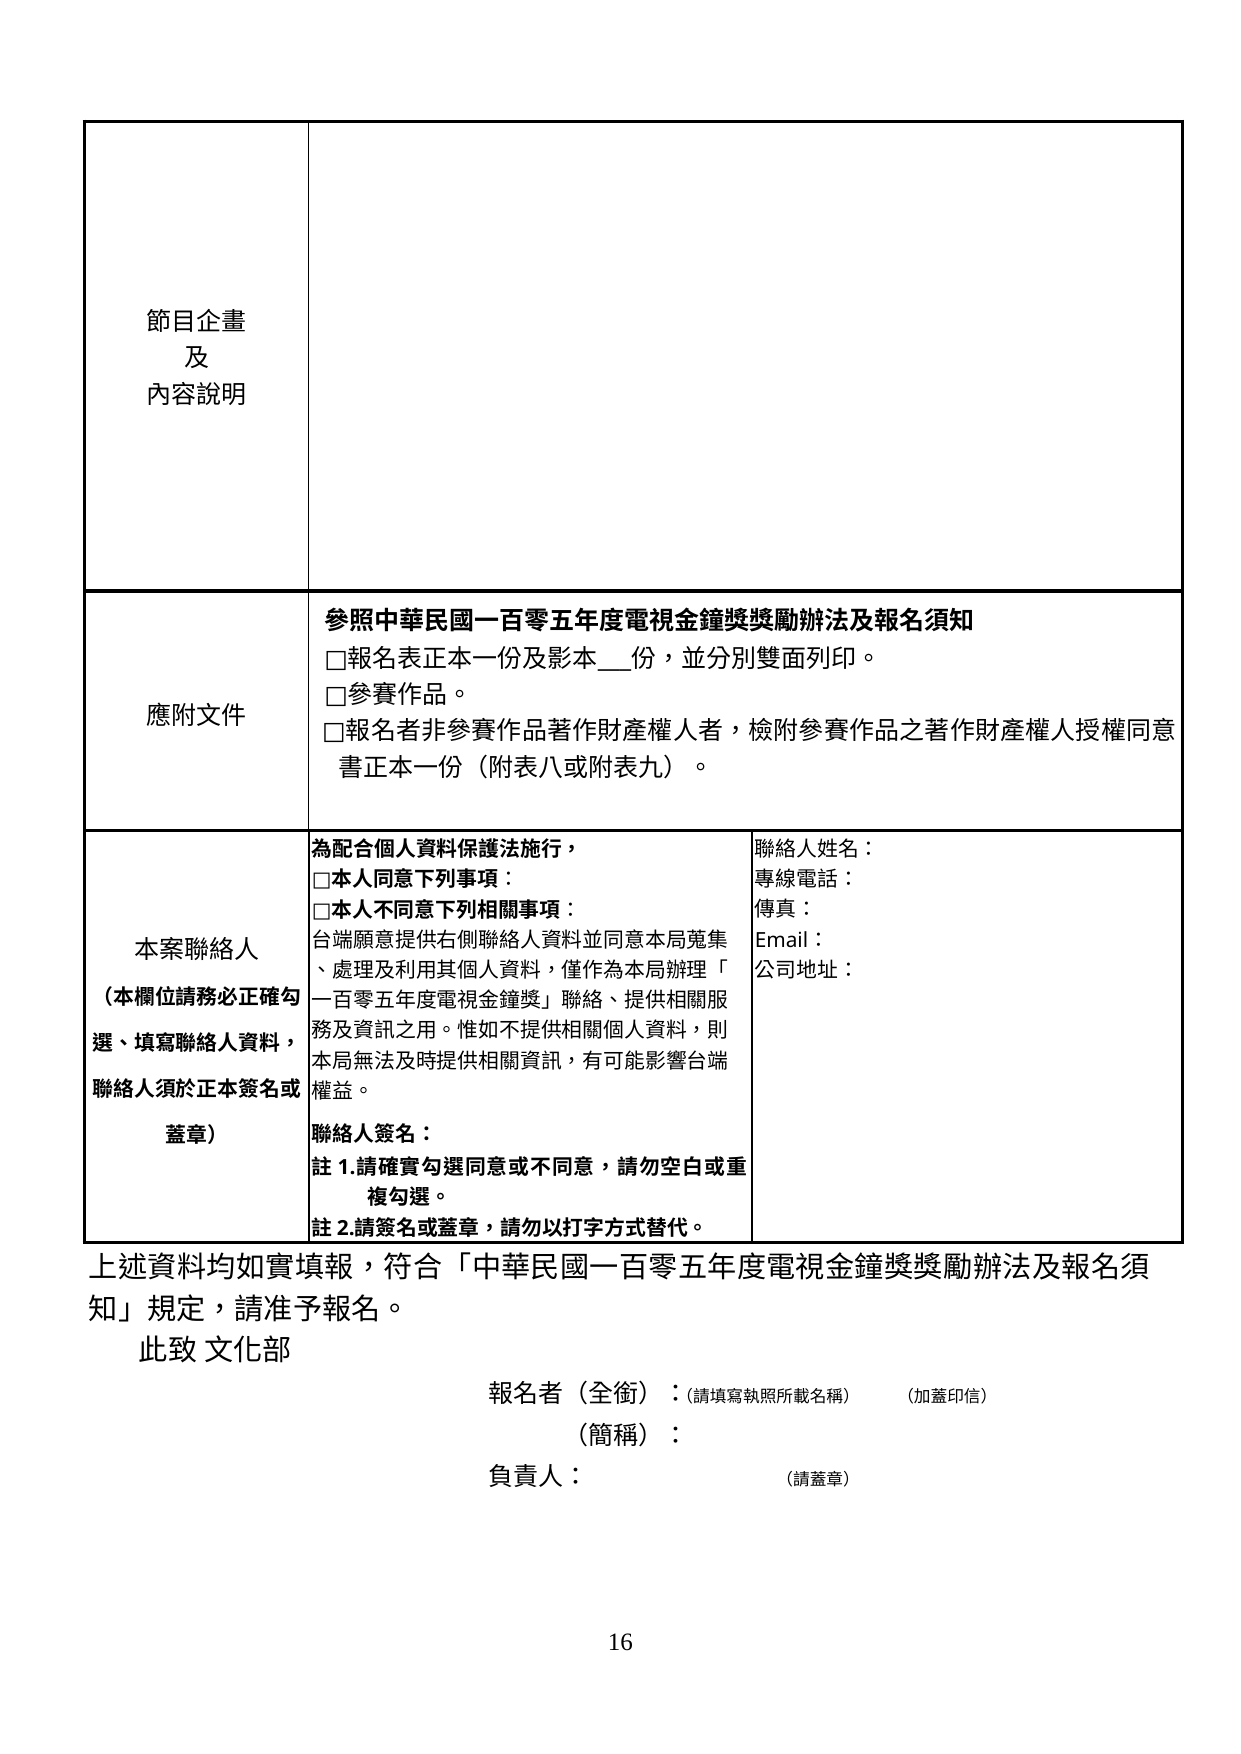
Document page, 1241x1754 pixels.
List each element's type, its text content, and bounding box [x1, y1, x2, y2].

text （簡稱）： [89, 1411, 1152, 1452]
text 此致 文化部 [89, 1327, 1152, 1369]
text 報名者（全銜）：（請填寫執照所載名稱） （加蓋印信） [439, 1369, 1152, 1411]
table_cell 本案聯絡人 （本欄位請務必正確勾選、填寫聯絡人資料，聯絡人須於正本簽名或蓋章） [86, 832, 308, 1241]
table_cell 聯絡人姓名： 專線電話： 傳真： Email： 公司地址： [753, 832, 1181, 1241]
table_cell [309, 123, 1181, 589]
text 上述資料均如實填報，符合「中華民國一百零五年度電視金鐘獎獎勵辦法及報名須知」規定，請准予報名。 [89, 1244, 1152, 1327]
table_cell 節目企畫 及 內容說明 [86, 123, 308, 589]
text 負責人： （請蓋章） [89, 1452, 1152, 1494]
table_cell 應附文件 [86, 593, 308, 829]
table_cell 參照中華民國一百零五年度電視金鐘獎獎勵辦法及報名須知 □報名表正本一份及影本___份，並分別雙面列印。 □參賽作品。 □報名者非參賽作品著作財產權人者，檢附參賽作品之著作財產權人授權同意書正本一份（附表八或附表九）。 [309, 593, 1181, 829]
table_cell 為配合個人資料保護法施行， □本人同意下列事項： □本人不同意下列相關事項： 台端願意提供右側聯絡人資料並同意本局蒐集、處理及利用其個人資料，僅作為本局辦理「一百零五年度電視金鐘獎」聯絡、提供相關服務及資訊之用。惟如不提供相關個人資料，則本局無法及時提供相關資訊，有可能影響台端權益。 聯絡人簽名： 註1.請確實勾選同意或不同意，請勿空白或重複勾選。 註2.請簽名或蓋章，請勿以打字方式替代。 [310, 832, 751, 1241]
